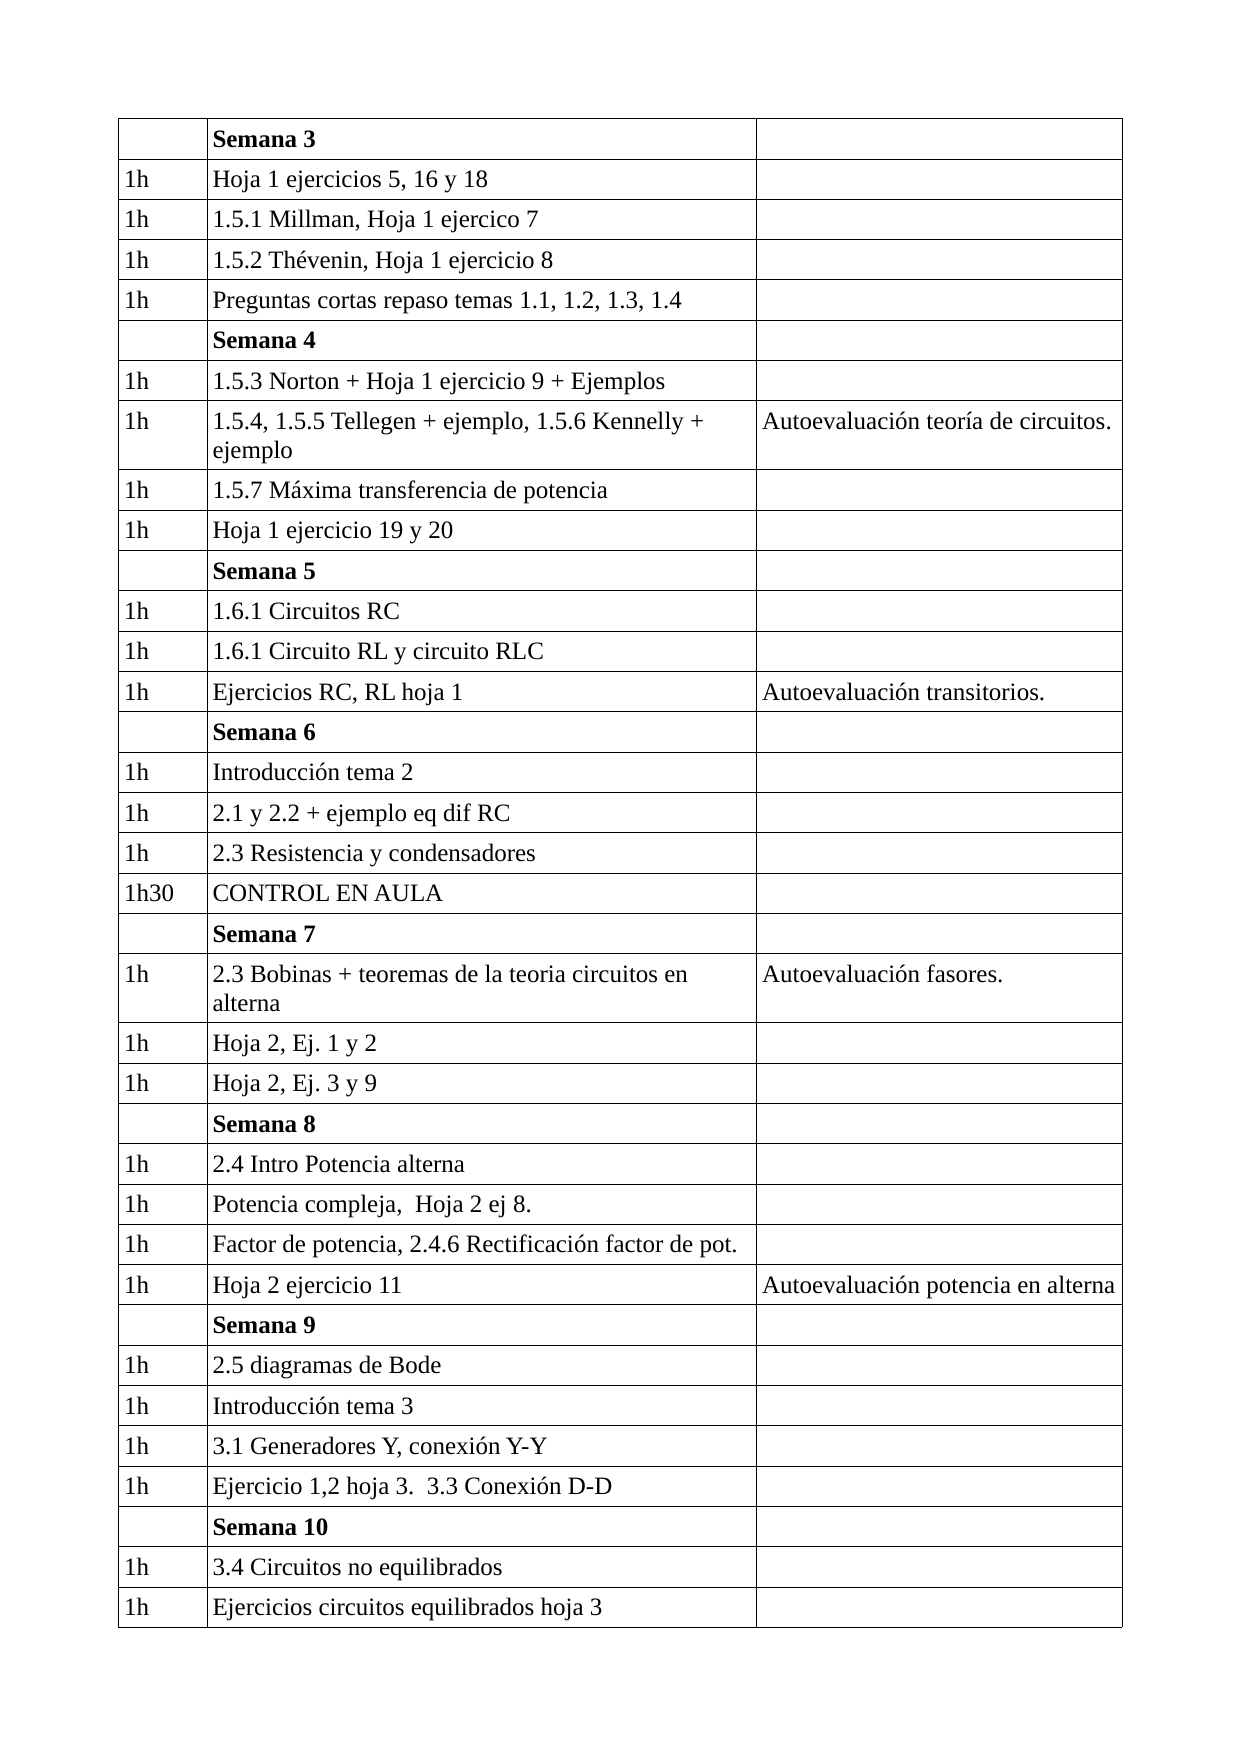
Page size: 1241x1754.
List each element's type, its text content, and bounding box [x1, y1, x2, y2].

table_cell [119, 712, 207, 752]
table_cell 1h [119, 1023, 207, 1062]
table_cell 1h [119, 470, 207, 510]
table_cell 1h [119, 200, 207, 239]
table_cell [757, 280, 1122, 320]
table_cell 1h [119, 833, 207, 872]
table_cell Ejercicios circuitos equilibrados hoja 3 [208, 1588, 756, 1627]
table_cell Semana 5 [208, 551, 756, 590]
table_cell [757, 1104, 1122, 1143]
table_cell 1h [119, 1467, 207, 1506]
table_cell [757, 1346, 1122, 1385]
table_cell 2.1 y 2.2 + ejemplo eq dif RC [208, 793, 756, 832]
table_cell 1.5.3 Norton + Hoja 1 ejercicio 9 + Ejemplos [208, 361, 756, 400]
table_cell Autoevaluación potencia en alterna [757, 1265, 1122, 1304]
table_cell 1h [119, 1064, 207, 1103]
table_cell [757, 470, 1122, 510]
table_cell 1h [119, 1346, 207, 1385]
table_cell Hoja 1 ejercicios 5, 16 y 18 [208, 160, 756, 199]
table_cell [119, 119, 207, 158]
table_cell [757, 240, 1122, 279]
table_cell 1h [119, 1144, 207, 1183]
table_cell [757, 361, 1122, 400]
table_cell Semana 3 [208, 119, 756, 158]
table_cell [757, 1507, 1122, 1546]
table_cell [757, 874, 1122, 913]
table_cell 1h [119, 1588, 207, 1627]
table_cell [757, 914, 1122, 953]
table_cell 1h [119, 632, 207, 671]
table_cell Ejercicios RC, RL hoja 1 [208, 672, 756, 711]
table_cell 1h [119, 954, 207, 1022]
table_cell 1.5.7 Máxima transferencia de potencia [208, 470, 756, 510]
table_cell 2.5 diagramas de Bode [208, 1346, 756, 1385]
table_cell Semana 9 [208, 1305, 756, 1345]
table_cell [119, 1305, 207, 1345]
table_cell [757, 160, 1122, 199]
table_cell [757, 1144, 1122, 1183]
table_cell 1h [119, 1265, 207, 1304]
table_cell [757, 1588, 1122, 1627]
table_cell 3.1 Generadores Y, conexión Y-Y [208, 1426, 756, 1466]
table_cell Hoja 2, Ej. 3 y 9 [208, 1064, 756, 1103]
table_cell 1h [119, 591, 207, 631]
table_cell 1.6.1 Circuito RL y circuito RLC [208, 632, 756, 671]
table_cell 1h [119, 240, 207, 279]
table_cell Introducción tema 2 [208, 753, 756, 792]
table_cell [119, 1507, 207, 1546]
table_cell [757, 1225, 1122, 1264]
table_cell Autoevaluación transitorios. [757, 672, 1122, 711]
table_cell [757, 1386, 1122, 1425]
table_cell [757, 1023, 1122, 1062]
table_cell 1.5.1 Millman, Hoja 1 ejercico 7 [208, 200, 756, 239]
table_cell 1h30 [119, 874, 207, 913]
table_cell 1h [119, 793, 207, 832]
table_cell [119, 321, 207, 360]
table_cell 1h [119, 511, 207, 550]
table_cell 1h [119, 1386, 207, 1425]
table_cell [757, 1305, 1122, 1345]
table_cell 1h [119, 361, 207, 400]
table_cell 2.3 Bobinas + teoremas de la teoria circuitos en alterna [208, 954, 756, 1022]
table_cell Semana 7 [208, 914, 756, 953]
table_cell 1h [119, 1547, 207, 1587]
table_cell Potencia compleja, Hoja 2 ej 8. [208, 1185, 756, 1224]
table_cell Autoevaluación teoría de circuitos. [757, 401, 1122, 469]
table_cell [757, 1547, 1122, 1587]
table_cell Semana 10 [208, 1507, 756, 1546]
table_cell 1.5.2 Thévenin, Hoja 1 ejercicio 8 [208, 240, 756, 279]
table_cell 1h [119, 1426, 207, 1466]
table_cell [119, 1104, 207, 1143]
table_cell Semana 4 [208, 321, 756, 360]
table_cell [757, 200, 1122, 239]
table_cell [757, 1064, 1122, 1103]
table_cell 1.5.4, 1.5.5 Tellegen + ejemplo, 1.5.6 Kennelly + ejemplo [208, 401, 756, 469]
table_cell Semana 6 [208, 712, 756, 752]
table_cell [757, 1185, 1122, 1224]
table_cell 2.4 Intro Potencia alterna [208, 1144, 756, 1183]
table_cell Factor de potencia, 2.4.6 Rectificación factor de pot. [208, 1225, 756, 1264]
table_cell [119, 914, 207, 953]
table_cell 1h [119, 753, 207, 792]
table_cell 1.6.1 Circuitos RC [208, 591, 756, 631]
table_cell 1h [119, 1185, 207, 1224]
table_cell 1h [119, 160, 207, 199]
table_cell Semana 8 [208, 1104, 756, 1143]
table_cell [757, 712, 1122, 752]
table_cell CONTROL EN AULA [208, 874, 756, 913]
table_cell [119, 551, 207, 590]
table_cell Introducción tema 3 [208, 1386, 756, 1425]
table_cell [757, 833, 1122, 872]
table_cell 1h [119, 280, 207, 320]
table_cell Autoevaluación fasores. [757, 954, 1122, 1022]
table_cell Hoja 2, Ej. 1 y 2 [208, 1023, 756, 1062]
table_cell [757, 119, 1122, 158]
table_cell [757, 1426, 1122, 1466]
table_cell 2.3 Resistencia y condensadores [208, 833, 756, 872]
table_cell Preguntas cortas repaso temas 1.1, 1.2, 1.3, 1.4 [208, 280, 756, 320]
table_cell [757, 632, 1122, 671]
table_cell Hoja 2 ejercicio 11 [208, 1265, 756, 1304]
table_cell [757, 321, 1122, 360]
table_cell Hoja 1 ejercicio 19 y 20 [208, 511, 756, 550]
table_cell 1h [119, 401, 207, 469]
table_cell [757, 511, 1122, 550]
table_cell [757, 753, 1122, 792]
table_cell 1h [119, 672, 207, 711]
table_cell Ejercicio 1,2 hoja 3. 3.3 Conexión D-D [208, 1467, 756, 1506]
table_cell 1h [119, 1225, 207, 1264]
table_cell [757, 551, 1122, 590]
table_cell [757, 793, 1122, 832]
table_cell [757, 1467, 1122, 1506]
table_cell 3.4 Circuitos no equilibrados [208, 1547, 756, 1587]
table_cell [757, 591, 1122, 631]
